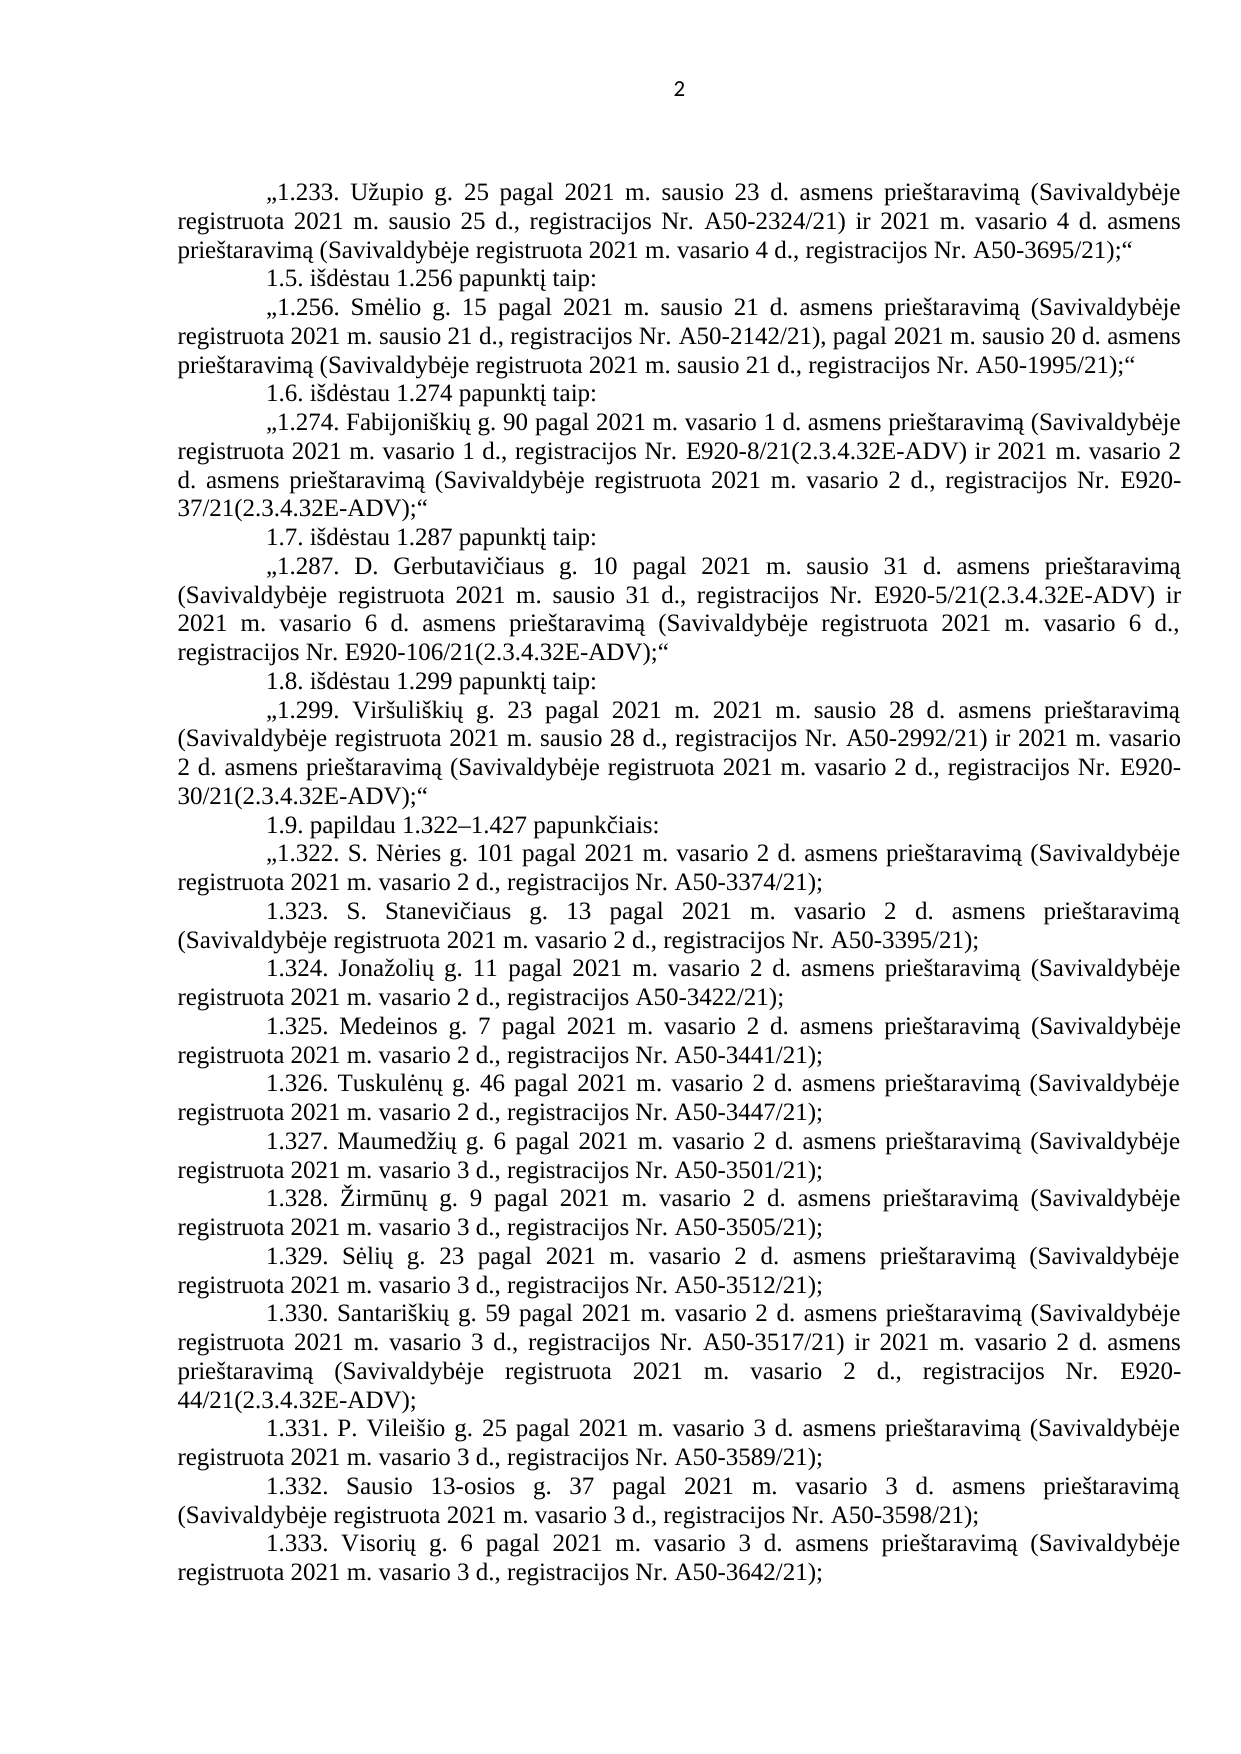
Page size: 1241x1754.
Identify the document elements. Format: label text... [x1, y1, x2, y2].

text 1.325. Medeinos g. 7 pagal 2021 m. vasario 2 d. asmens prieštaravimą (Savivaldybėje registruota 2021 m. vasario 2 d., registracijos Nr. A50-3441/21); [177, 1011, 1181, 1068]
text 1.6. išdėstau 1.274 papunktį taip: [177, 378, 1181, 407]
text „1.256. Smėlio g. 15 pagal 2021 m. sausio 21 d. asmens prieštaravimą (Savivaldybėje registruota 2021 m. sausio 21 d., registracijos Nr. A50-2142/21), pagal 2021 m. sausio 20 d. asmens prieštaravimą (Savivaldybėje registruota 2021 m. sausio 21 d., registracijos Nr. A50-1995/21);“ [177, 292, 1181, 378]
text 1.323. S. Stanevičiaus g. 13 pagal 2021 m. vasario 2 d. asmens prieštaravimą (Savivaldybėje registruota 2021 m. vasario 2 d., registracijos Nr. A50-3395/21); [177, 896, 1181, 953]
text 1.328. Žirmūnų g. 9 pagal 2021 m. vasario 2 d. asmens prieštaravimą (Savivaldybėje registruota 2021 m. vasario 3 d., registracijos Nr. A50-3505/21); [177, 1183, 1181, 1241]
text 1.327. Maumedžių g. 6 pagal 2021 m. vasario 2 d. asmens prieštaravimą (Savivaldybėje registruota 2021 m. vasario 3 d., registracijos Nr. A50-3501/21); [177, 1126, 1181, 1183]
text 1.9. papildau 1.322–1.427 papunkčiais: [177, 810, 1181, 838]
text 1.333. Visorių g. 6 pagal 2021 m. vasario 3 d. asmens prieštaravimą (Savivaldybėje registruota 2021 m. vasario 3 d., registracijos Nr. A50-3642/21); [177, 1528, 1181, 1586]
text 1.8. išdėstau 1.299 papunktį taip: [177, 666, 1181, 695]
text 1.326. Tuskulėnų g. 46 pagal 2021 m. vasario 2 d. asmens prieštaravimą (Savivaldybėje registruota 2021 m. vasario 2 d., registracijos Nr. A50-3447/21); [177, 1068, 1181, 1126]
text „1.287. D. Gerbutavičiaus g. 10 pagal 2021 m. sausio 31 d. asmens prieštaravimą (Savivaldybėje registruota 2021 m. sausio 31 d., registracijos Nr. E920-5/21(2.3.4.32E-ADV) ir 2021 m. vasario 6 d. asmens prieštaravimą (Savivaldybėje registruota 2021 m. vasario 6 d., registracijos Nr. E920-106/21(2.3.4.32E-ADV);“ [177, 551, 1181, 666]
text „1.233. Užupio g. 25 pagal 2021 m. sausio 23 d. asmens prieštaravimą (Savivaldybėje registruota 2021 m. sausio 25 d., registracijos Nr. A50-2324/21) ir 2021 m. vasario 4 d. asmens prieštaravimą (Savivaldybėje registruota 2021 m. vasario 4 d., registracijos Nr. A50-3695/21);“ [177, 177, 1181, 263]
text 1.7. išdėstau 1.287 papunktį taip: [177, 522, 1181, 551]
text 1.331. P. Vileišio g. 25 pagal 2021 m. vasario 3 d. asmens prieštaravimą (Savivaldybėje registruota 2021 m. vasario 3 d., registracijos Nr. A50-3589/21); [177, 1413, 1181, 1471]
text 1.324. Jonažolių g. 11 pagal 2021 m. vasario 2 d. asmens prieštaravimą (Savivaldybėje registruota 2021 m. vasario 2 d., registracijos A50-3422/21); [177, 953, 1181, 1011]
text „1.322. S. Nėries g. 101 pagal 2021 m. vasario 2 d. asmens prieštaravimą (Savivaldybėje registruota 2021 m. vasario 2 d., registracijos Nr. A50-3374/21); [177, 838, 1181, 896]
text 1.330. Santariškių g. 59 pagal 2021 m. vasario 2 d. asmens prieštaravimą (Savivaldybėje registruota 2021 m. vasario 3 d., registracijos Nr. A50-3517/21) ir 2021 m. vasario 2 d. asmens prieštaravimą (Savivaldybėje registruota 2021 m. vasario 2 d., registracijos Nr. E920-44/21(2.3.4.32E-ADV); [177, 1298, 1181, 1413]
text „1.299. Viršuliškių g. 23 pagal 2021 m. 2021 m. sausio 28 d. asmens prieštaravimą (Savivaldybėje registruota 2021 m. sausio 28 d., registracijos Nr. A50-2992/21) ir 2021 m. vasario 2 d. asmens prieštaravimą (Savivaldybėje registruota 2021 m. vasario 2 d., registracijos Nr. E920-30/21(2.3.4.32E-ADV);“ [177, 695, 1181, 810]
text 1.5. išdėstau 1.256 papunktį taip: [177, 263, 1181, 292]
text 1.332. Sausio 13-osios g. 37 pagal 2021 m. vasario 3 d. asmens prieštaravimą (Savivaldybėje registruota 2021 m. vasario 3 d., registracijos Nr. A50-3598/21); [177, 1471, 1181, 1528]
text „1.274. Fabijoniškių g. 90 pagal 2021 m. vasario 1 d. asmens prieštaravimą (Savivaldybėje registruota 2021 m. vasario 1 d., registracijos Nr. E920-8/21(2.3.4.32E-ADV) ir 2021 m. vasario 2 d. asmens prieštaravimą (Savivaldybėje registruota 2021 m. vasario 2 d., registracijos Nr. E920-37/21(2.3.4.32E-ADV);“ [177, 407, 1181, 522]
text 1.329. Sėlių g. 23 pagal 2021 m. vasario 2 d. asmens prieštaravimą (Savivaldybėje registruota 2021 m. vasario 3 d., registracijos Nr. A50-3512/21); [177, 1241, 1181, 1298]
